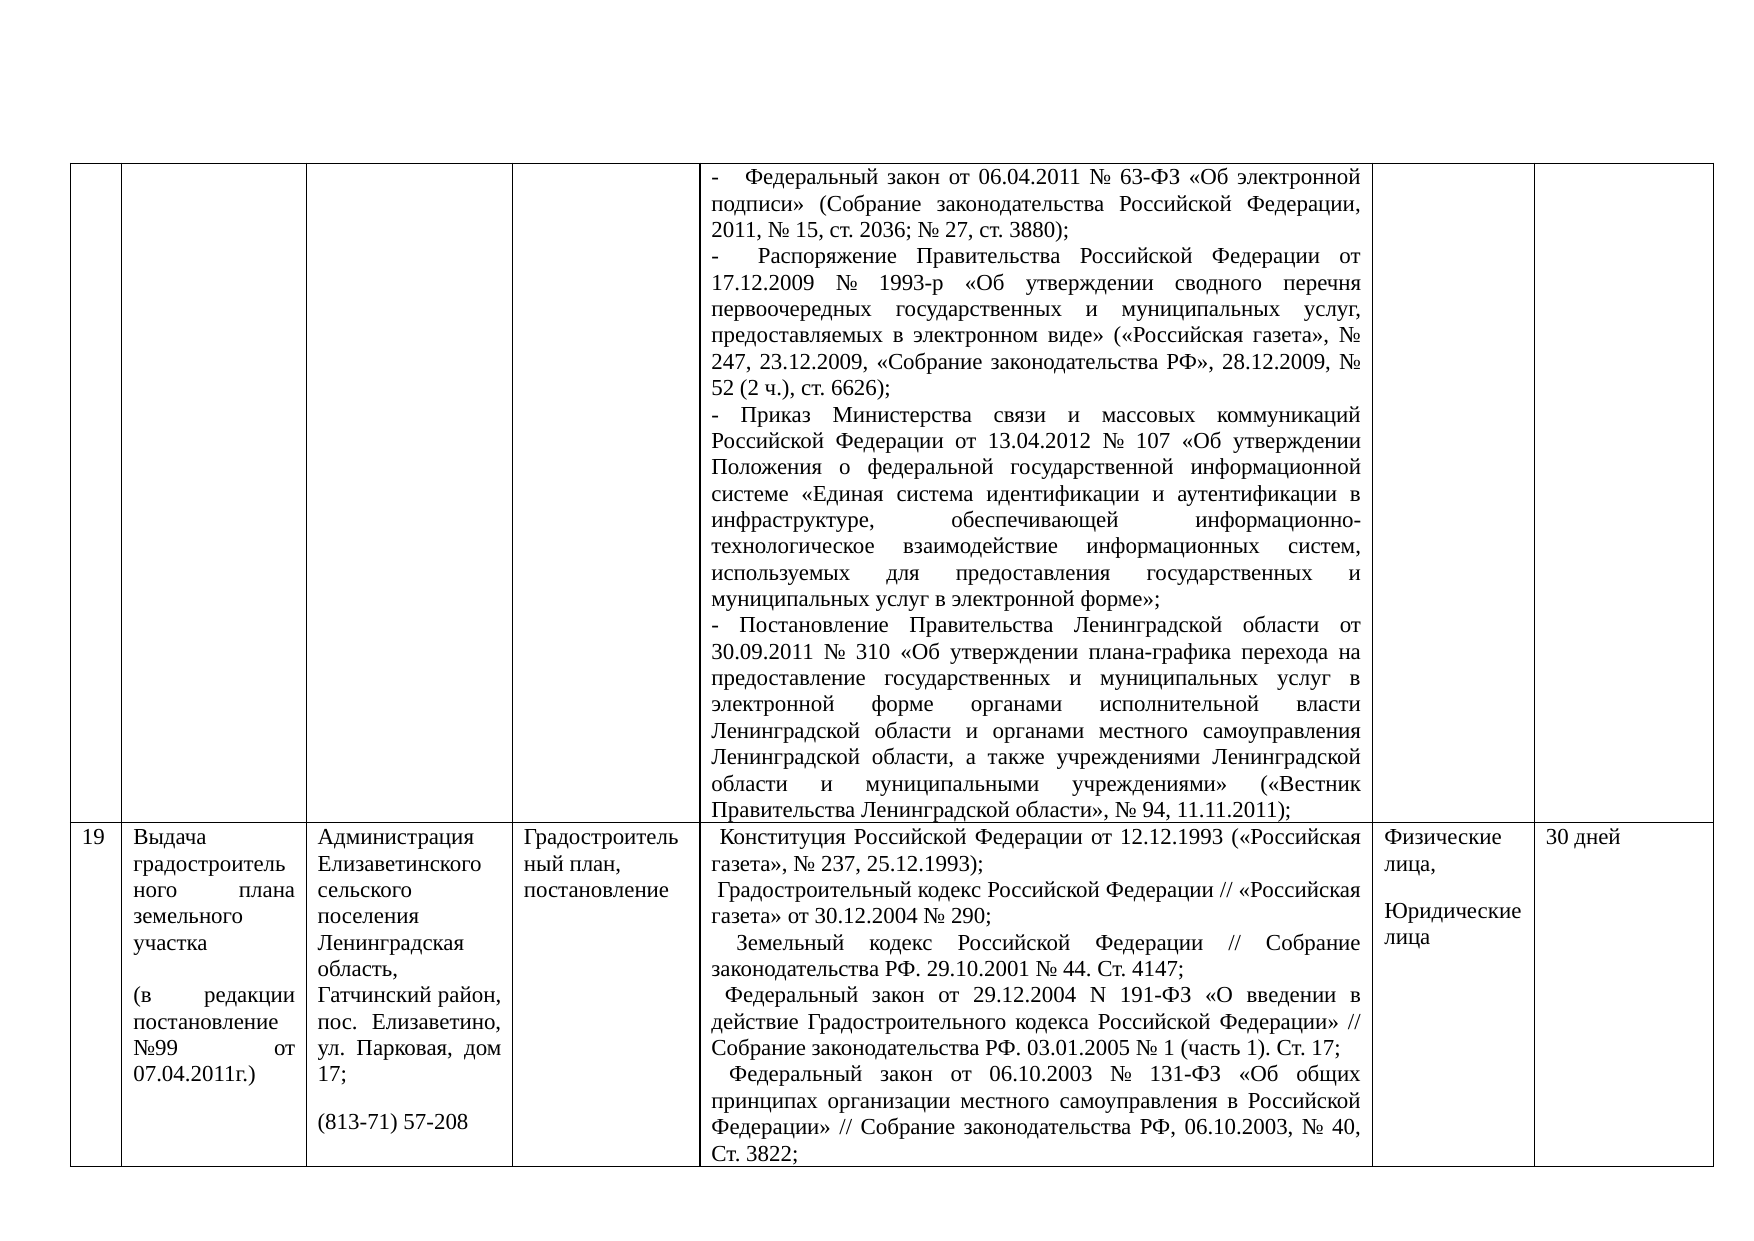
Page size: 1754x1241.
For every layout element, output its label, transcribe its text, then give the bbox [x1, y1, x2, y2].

table_cell [1535, 164, 1713, 822]
table_cell [307, 164, 512, 822]
table_cell [1373, 164, 1534, 822]
table_cell Физические лица, Юридические лица [1373, 823, 1534, 1166]
table_cell [122, 164, 306, 822]
table_cell [71, 164, 121, 822]
table_cell Градостроительный план, постановление [513, 823, 699, 1166]
table_cell Конституция Российской Федерации от 12.12.1993 («Российская газета», № 237, 25.12.1993); Градостроительный кодекс Российской Федерации // «Российская газета» от 30.12.2004 № 290; Земельный кодекс Российской Федерации // Собрание законодательства РФ. 29.10.2001 № 44. Ст. 4147; Федеральный закон от 29.12.2004 N 191-ФЗ «О введении в действие Градостроительного кодекса Российской Федерации» // Собрание законодательства РФ. 03.01.2005 № 1 (часть 1). Ст. 17; Федеральный закон от 06.10.2003 № 131-ФЗ «Об общих принципах организации местного самоуправления в Российской Федерации» // Собрание законодательства РФ, 06.10.2003, № 40, Ст. 3822; [701, 823, 1372, 1166]
table_cell - Федеральный закон от 06.04.2011 № 63-ФЗ «Об электронной подписи» (Собрание законодательства Российской Федерации, 2011, № 15, ст. 2036; № 27, ст. 3880); - Распоряжение Правительства Российской Федерации от 17.12.2009 № 1993-р «Об утверждении сводного перечня первоочередных государственных и муниципальных услуг, предоставляемых в электронном виде» («Российская газета», № 247, 23.12.2009, «Собрание законодательства РФ», 28.12.2009, № 52 (2 ч.), ст. 6626); - Приказ Министерства связи и массовых коммуникаций Российской Федерации от 13.04.2012 № 107 «Об утверждении Положения о федеральной государственной информационной системе «Единая система идентификации и аутентификации в инфраструктуре, обеспечивающей информационно-технологическое взаимодействие информационных систем, используемых для предоставления государственных и муниципальных услуг в электронной форме»; - Постановление Правительства Ленинградской области от 30.09.2011 № 310 «Об утверждении плана-графика перехода на предоставление государственных и муниципальных услуг в электронной форме органами исполнительной власти Ленинградской области и органами местного самоуправления Ленинградской области, а также учреждениями Ленинградской области и муниципальными учреждениями» («Вестник Правительства Ленинградской области», № 94, 11.11.2011); [701, 164, 1372, 822]
table_cell [513, 164, 699, 822]
table_cell 30 дней [1535, 823, 1713, 1166]
table_cell Администрация Елизаветинского сельского поселения Ленинградская область, Гатчинский район, пос. Елизаветино, ул. Парковая, дом 17; (813-71) 57-208 [307, 823, 512, 1166]
table_cell 19 [71, 823, 121, 1166]
table_cell Выдача градостроительного плана земельного участка (в редакции постановление №99 от 07.04.2011г.) [122, 823, 306, 1166]
